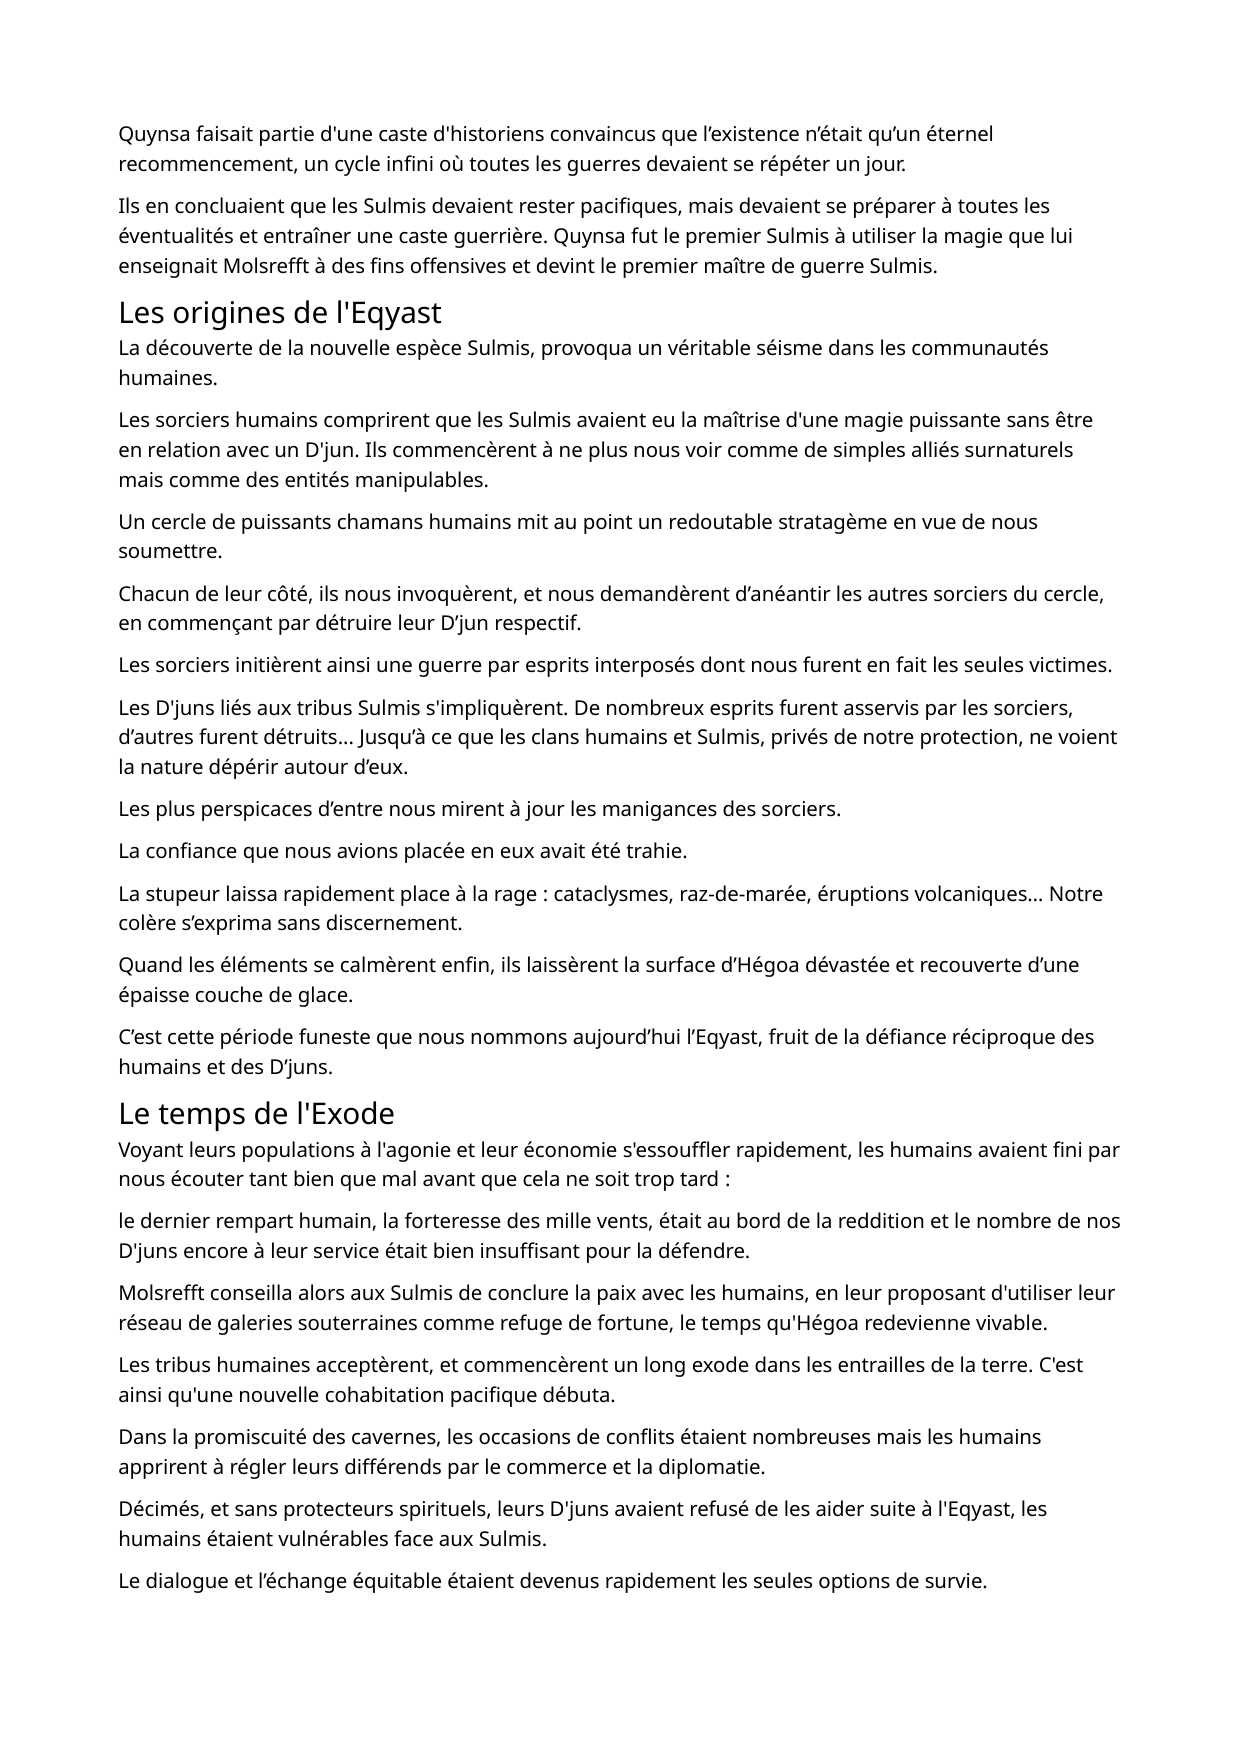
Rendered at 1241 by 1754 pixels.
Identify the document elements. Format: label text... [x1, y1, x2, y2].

text Quynsa faisait partie d'une caste d'historiens convaincus que l’existence n’était qu’un éternel recommencement, un cycle infini où toutes les guerres devaient se répéter un jour. [118, 118, 1122, 177]
text Décimés, et sans protecteurs spirituels, leurs D'juns avaient refusé de les aider suite à l'Eqyast, les humains étaient vulnérables face aux Sulmis. [118, 1493, 1122, 1552]
text Voyant leurs populations à l'agonie et leur économie s'essouffler rapidement, les humains avaient fini par nous écouter tant bien que mal avant que cela ne soit trop tard : [118, 1133, 1122, 1193]
text Les D'juns liés aux tribus Sulmis s'impliquèrent. De nombreux esprits furent asservis par les sorciers, d’autres furent détruits... Jusqu’à ce que les clans humains et Sulmis, privés de notre protection, ne voient la nature dépérir autour d’eux. [118, 691, 1122, 780]
text Un cercle de puissants chamans humains mit au point un redoutable stratagème en vue de nous soumettre. [118, 505, 1122, 565]
text Quand les éléments se calmèrent enfin, ils laissèrent la surface d’Hégoa dévastée et recouverte d’une épaisse couche de glace. [118, 949, 1122, 1008]
text Ils en concluaient que les Sulmis devaient rester pacifiques, mais devaient se préparer à toutes les éventualités et entraîner une caste guerrière. Quynsa fut le premier Sulmis à utiliser la magie que lui enseignait Molsrefft à des fins offensives et devint le premier maître de guerre Sulmis. [118, 190, 1122, 279]
text C’est cette période funeste que nous nommons aujourd’hui l’Eqyast, fruit de la défiance réciproque des humains et des D’juns. [118, 1021, 1122, 1080]
text La confiance que nous avions placée en eux avait été trahie. [118, 835, 1122, 865]
subtitle Le temps de l'Exode [118, 1093, 1122, 1133]
subtitle Les origines de l'Eqyast [118, 292, 1122, 332]
text Les sorciers initièrent ainsi une guerre par esprits interposés dont nous furent en fait les seules victimes. [118, 649, 1122, 679]
text Molsrefft conseilla alors aux Sulmis de conclure la paix avec les humains, en leur proposant d'utiliser leur réseau de galeries souterraines comme refuge de fortune, le temps qu'Hégoa redevienne vivable. [118, 1277, 1122, 1336]
text La découverte de la nouvelle espèce Sulmis, provoqua un véritable séisme dans les communautés humaines. [118, 332, 1122, 391]
text Les plus perspicaces d’entre nous mirent à jour les manigances des sorciers. [118, 793, 1122, 823]
text le dernier rempart humain, la forteresse des mille vents, était au bord de la reddition et le nombre de nos D'juns encore à leur service était bien insuffisant pour la défendre. [118, 1205, 1122, 1264]
text Chacun de leur côté, ils nous invoquèrent, et nous demandèrent d’anéantir les autres sorciers du cercle, en commençant par détruire leur D’jun respectif. [118, 577, 1122, 637]
text Le dialogue et l’échange équitable étaient devenus rapidement les seules options de survie. [118, 1564, 1122, 1594]
text La stupeur laissa rapidement place à la rage : cataclysmes, raz-de-marée, éruptions volcaniques… Notre colère s’exprima sans discernement. [118, 877, 1122, 937]
text Les sorciers humains comprirent que les Sulmis avaient eu la maîtrise d'une magie puissante sans être en relation avec un D'jun. Ils commencèrent à ne plus nous voir comme de simples alliés surnaturels mais comme des entités manipulables. [118, 404, 1122, 493]
text Les tribus humaines acceptèrent, et commencèrent un long exode dans les entrailles de la terre. C'est ainsi qu'une nouvelle cohabitation pacifique débuta. [118, 1349, 1122, 1408]
text Dans la promiscuité des cavernes, les occasions de conflits étaient nombreuses mais les humains apprirent à régler leurs différends par le commerce et la diplomatie. [118, 1421, 1122, 1480]
